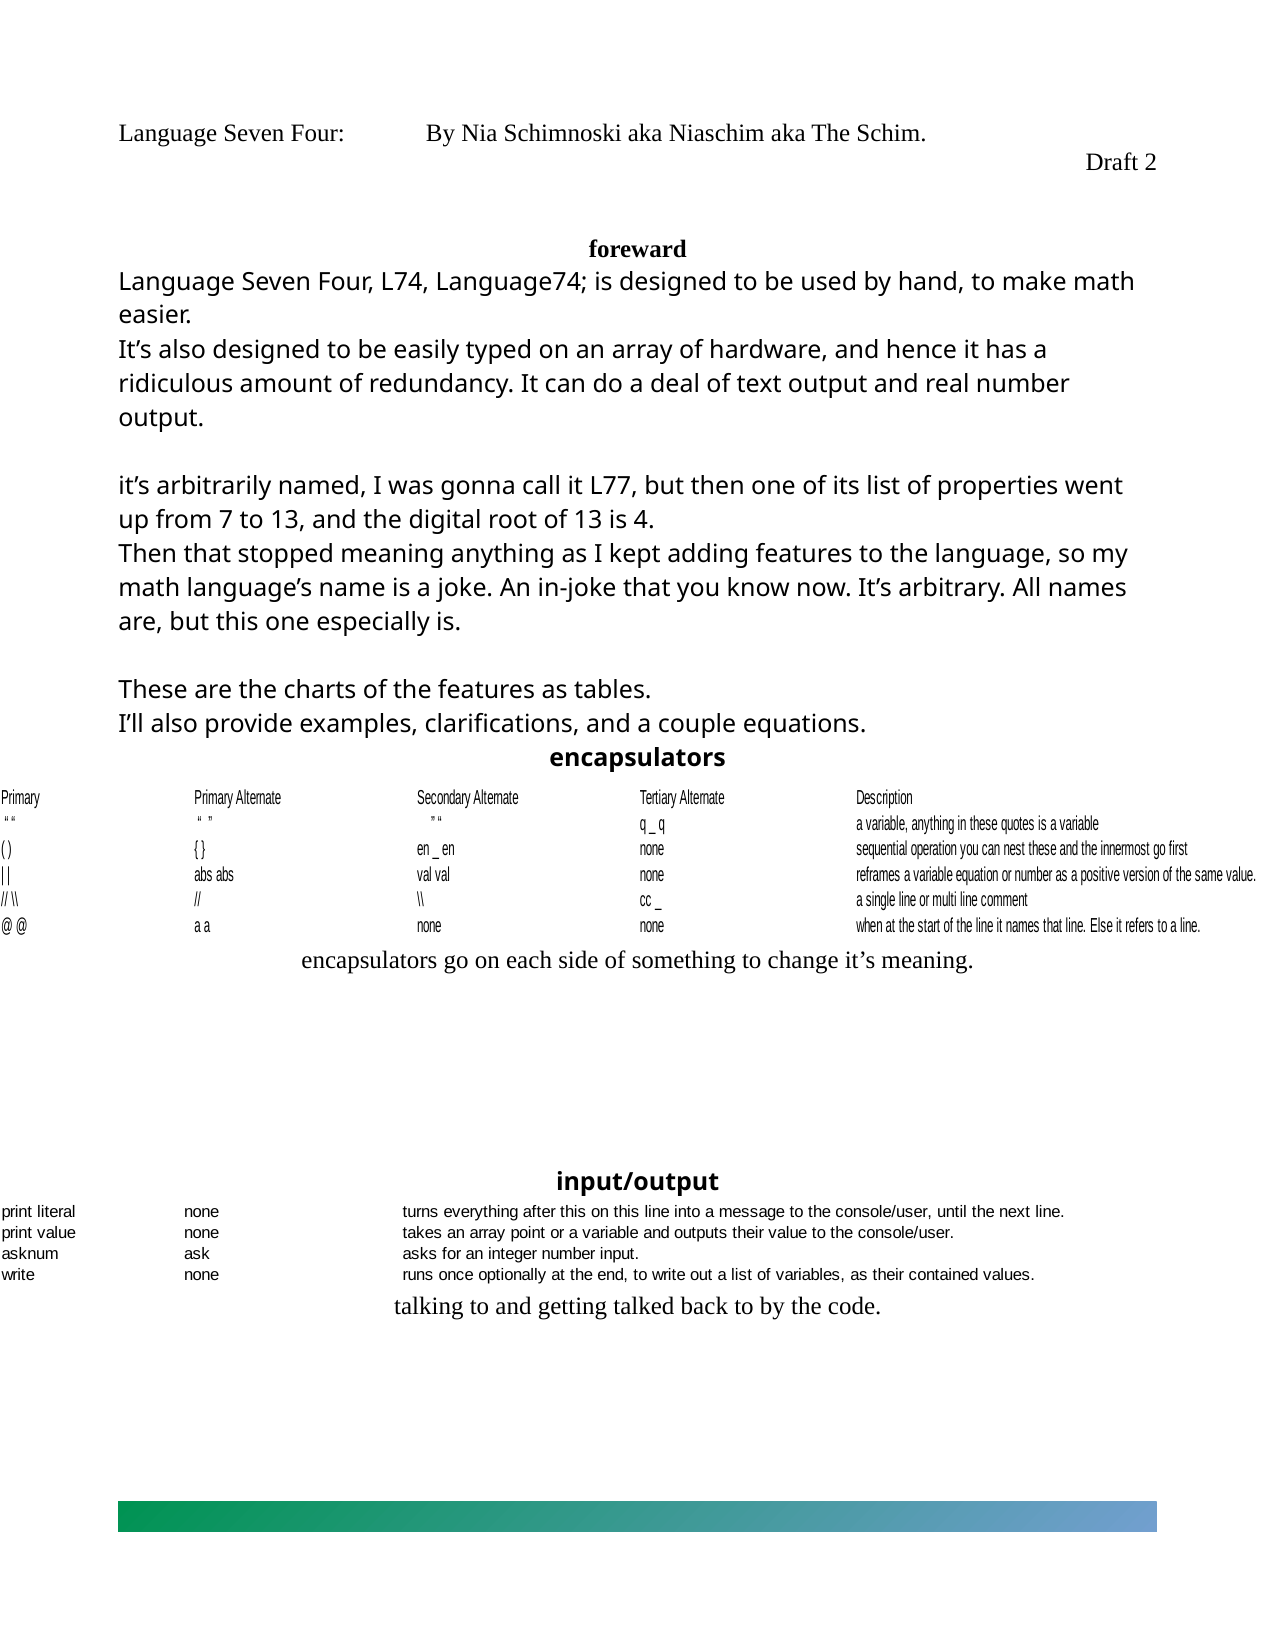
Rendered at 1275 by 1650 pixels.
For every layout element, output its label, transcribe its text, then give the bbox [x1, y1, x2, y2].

text talking to and getting talked back to by the code. [118, 1197, 1157, 1320]
text encapsulators [118, 740, 1157, 774]
text foreward [118, 234, 1157, 263]
text input/output [118, 1163, 1157, 1197]
text I’ll also provide examples, clarifications, and a couple equations. [118, 706, 1157, 740]
text it’s arbitrarily named, I was gonna call it L77, but then one of its list of properties went up from 7 to 13, and the digital root of 13 is 4. [118, 467, 1157, 536]
text Language Seven Four, L74, Language74; is designed to be used by hand, to make math easier. [118, 263, 1157, 331]
text encapsulators go on each side of something to change it’s meaning. [118, 774, 1157, 974]
text It’s also designed to be easily typed on an array of hardware, and hence it has a ridiculous amount of redundancy. It can do a deal of text output and real number output. [118, 331, 1157, 433]
text Then that stopped meaning anything as I kept adding features to the language, so my math language’s name is a joke. An in-joke that you know now. It’s arbitrary. All names are, but this one especially is. [118, 536, 1157, 638]
text These are the charts of the features as tables. [118, 672, 1157, 706]
